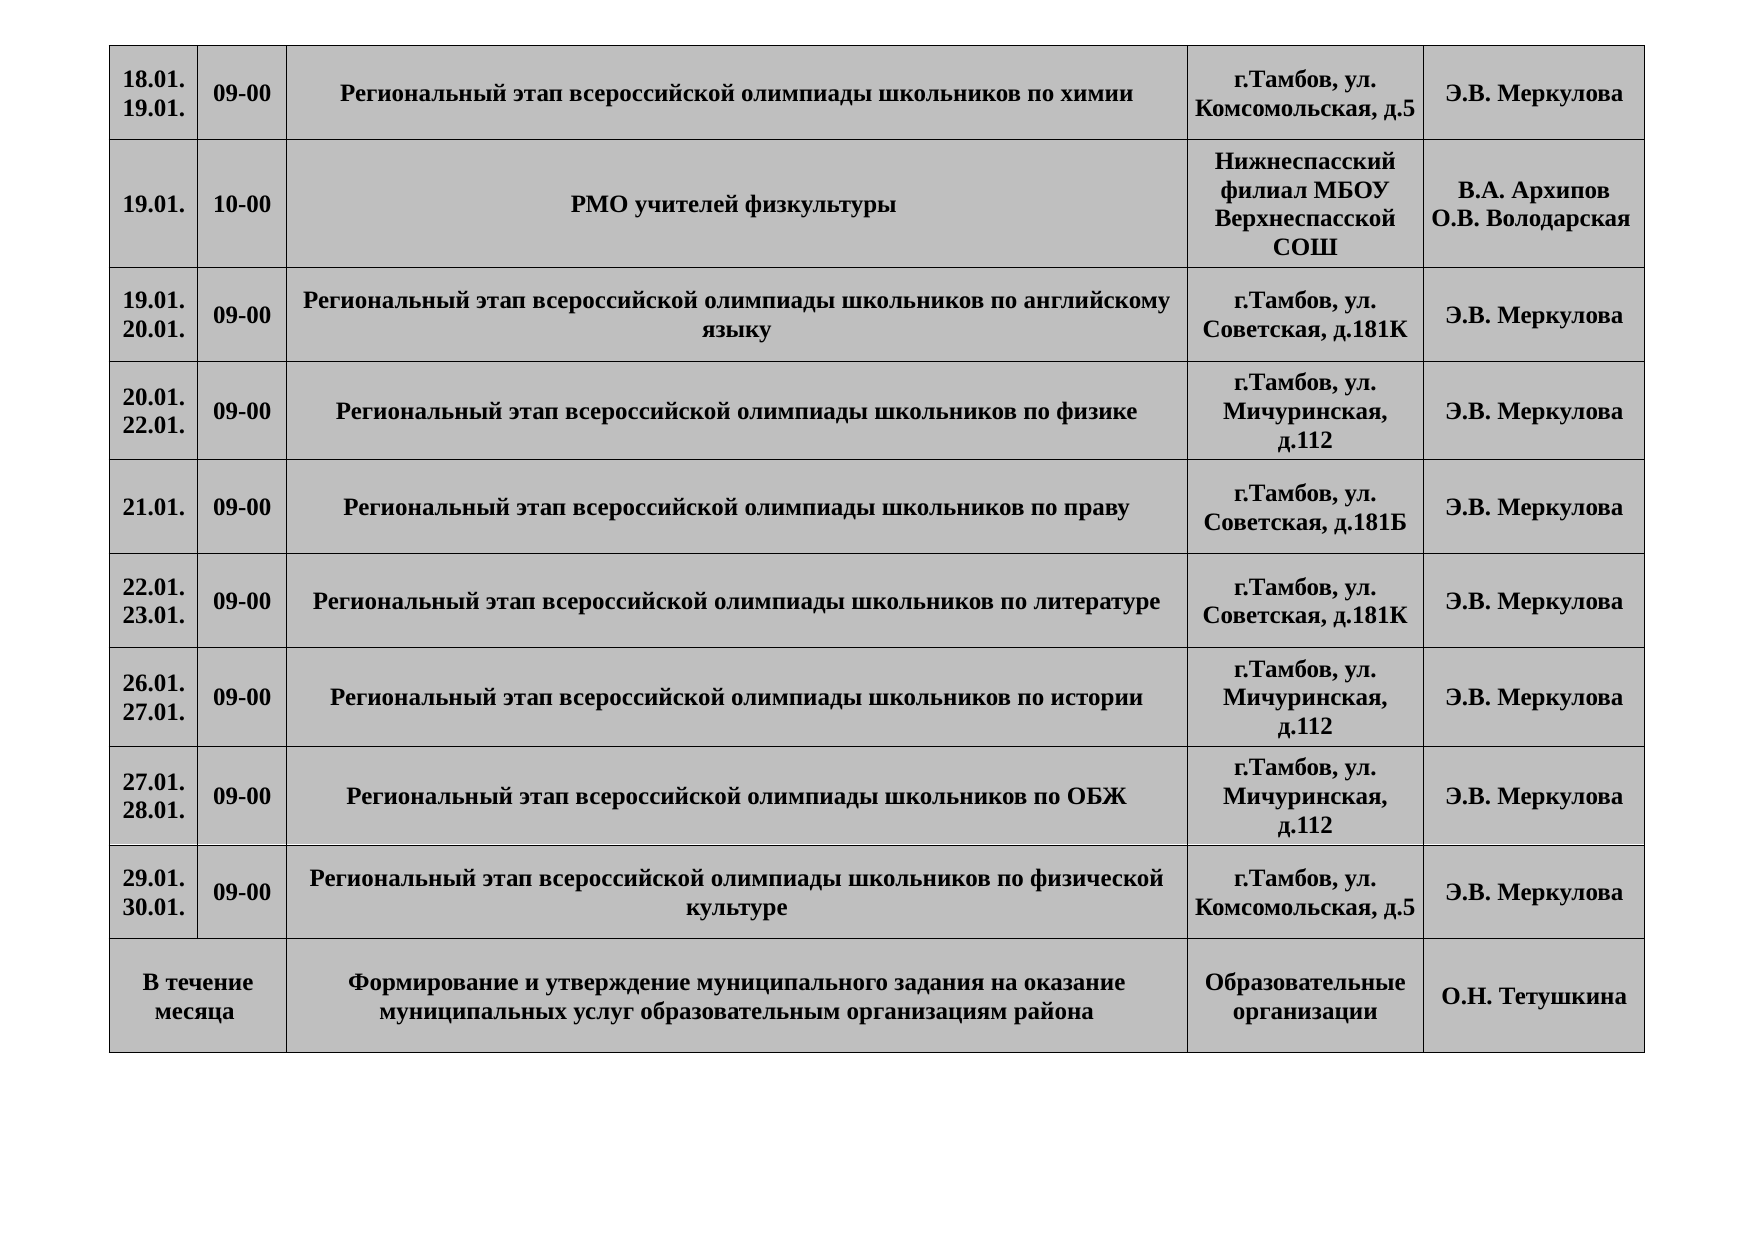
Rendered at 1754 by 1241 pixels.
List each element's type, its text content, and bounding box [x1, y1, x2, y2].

table_cell 21.01. [110, 460, 197, 553]
table_cell Э.В. Меркулова [1424, 460, 1644, 553]
table_cell О.Н. Тетушкина [1424, 939, 1644, 1052]
table_cell г.Тамбов, ул. Советская, д.181Б [1188, 460, 1423, 553]
table_cell 09-00 [198, 362, 286, 459]
table_cell 09-00 [198, 554, 286, 647]
table_cell 22.01. 23.01. [110, 554, 197, 647]
table_cell 09-00 [198, 460, 286, 553]
table_cell Региональный этап всероссийской олимпиады школьников по ОБЖ [287, 747, 1187, 844]
table_cell Э.В. Меркулова [1424, 46, 1644, 139]
table_cell Нижнеспасский филиал МБОУ Верхнеспасской СОШ [1188, 140, 1423, 267]
table_cell Э.В. Меркулова [1424, 648, 1644, 746]
table_cell 09-00 [198, 846, 286, 938]
table_cell Образовательные организации [1188, 939, 1423, 1052]
table_cell Э.В. Меркулова [1424, 362, 1644, 459]
table_cell Региональный этап всероссийской олимпиады школьников по литературе [287, 554, 1187, 647]
table_cell 19.01. 20.01. [110, 268, 197, 361]
table_cell 29.01. 30.01. [110, 846, 197, 938]
table_cell г.Тамбов, ул. Мичуринская, д.112 [1188, 747, 1423, 844]
table_cell Региональный этап всероссийской олимпиады школьников по физике [287, 362, 1187, 459]
table_cell 10-00 [198, 140, 286, 267]
table_cell 09-00 [198, 46, 286, 139]
table_cell 26.01. 27.01. [110, 648, 197, 746]
table_cell Э.В. Меркулова [1424, 747, 1644, 844]
table_cell 09-00 [198, 268, 286, 361]
table_cell Региональный этап всероссийской олимпиады школьников по химии [287, 46, 1187, 139]
table_cell 20.01. 22.01. [110, 362, 197, 459]
table_cell Региональный этап всероссийской олимпиады школьников по английскому языку [287, 268, 1187, 361]
table_cell В течение месяца [110, 939, 286, 1052]
table_cell г.Тамбов, ул. Мичуринская, д.112 [1188, 362, 1423, 459]
table_cell Формирование и утверждение муниципального задания на оказание муниципальных услуг образовательным организациям района [287, 939, 1187, 1052]
table_cell 09-00 [198, 747, 286, 844]
table_cell Э.В. Меркулова [1424, 554, 1644, 647]
table_cell В.А. Архипов О.В. Володарская [1424, 140, 1644, 267]
table_cell Региональный этап всероссийской олимпиады школьников по истории [287, 648, 1187, 746]
table_cell 19.01. [110, 140, 197, 267]
table_cell г.Тамбов, ул. Комсомольская, д.5 [1188, 46, 1423, 139]
table_cell г.Тамбов, ул. Советская, д.181К [1188, 268, 1423, 361]
table_cell 18.01. 19.01. [110, 46, 197, 139]
table_cell г.Тамбов, ул. Мичуринская, д.112 [1188, 648, 1423, 746]
table_cell 27.01. 28.01. [110, 747, 197, 844]
table_cell г.Тамбов, ул. Комсомольская, д.5 [1188, 846, 1423, 938]
table_cell Региональный этап всероссийской олимпиады школьников по праву [287, 460, 1187, 553]
table_cell 09-00 [198, 648, 286, 746]
table_cell РМО учителей физкультуры [287, 140, 1187, 267]
table_cell г.Тамбов, ул. Советская, д.181К [1188, 554, 1423, 647]
table_cell Э.В. Меркулова [1424, 846, 1644, 938]
table_cell Региональный этап всероссийской олимпиады школьников по физической культуре [287, 846, 1187, 938]
table_cell Э.В. Меркулова [1424, 268, 1644, 361]
